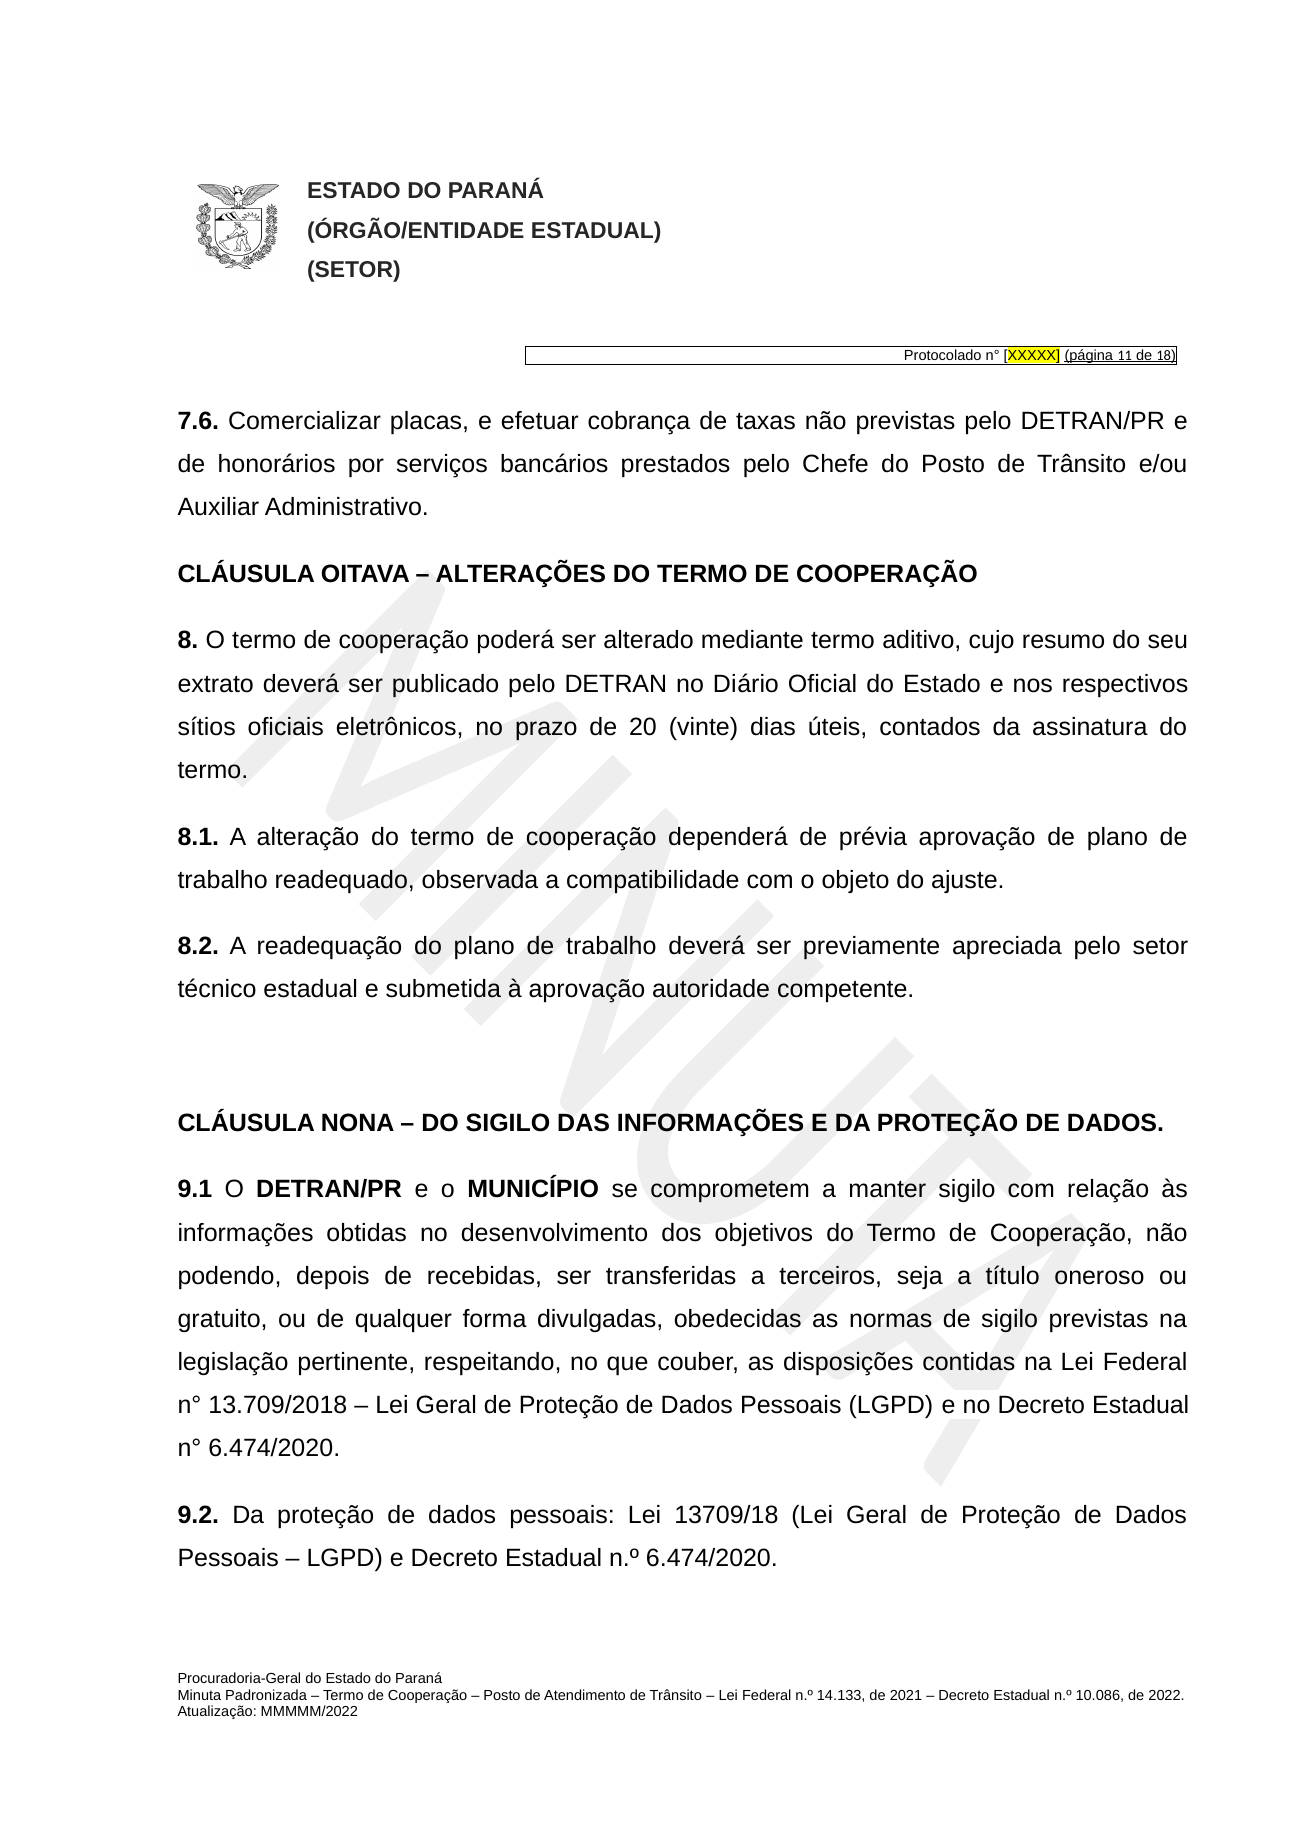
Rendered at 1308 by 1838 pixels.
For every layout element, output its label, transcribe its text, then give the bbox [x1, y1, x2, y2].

list 8.1. A alteração do termo de cooperação dependerá de prévia aprovação de plano de trabalho readequado, observada a compatibilidade com o objeto do ajuste. [177, 821, 440, 893]
subtitle CLÁUSULA NONA – DO SIGILO DAS INFORMAÇÕES E DA PROTEÇÃO DE DADOS. [671, 1108, 822, 1136]
list 8. O termo de cooperação poderá ser alterado mediante termo aditivo, cujo resumo do seu extrato deverá ser publicado pelo DETRAN no Diário Oficial do Estado e nos respectivos sítios oficiais eletrônicos, no prazo de 20 (vinte) dias úteis, contados da assinatura do termo. [249, 639, 394, 783]
list 8.1. A alteração do termo de cooperação dependerá de prévia aprovação de plano de trabalho readequado, observada a compatibilidade com o objeto do ajuste. [515, 821, 650, 893]
list 8. O termo de cooperação poderá ser alterado mediante termo aditivo, cujo resumo do seu extrato deverá ser publicado pelo DETRAN no Diário Oficial do Estado e nos respectivos sítios oficiais eletrônicos, no prazo de 20 (vinte) dias úteis, contados da assinatura do termo. [363, 625, 1189, 783]
subtitle CLÁUSULA NONA – DO SIGILO DAS INFORMAÇÕES E DA PROTEÇÃO DE DADOS. [968, 1108, 1189, 1136]
list 8.1. A alteração do termo de cooperação dependerá de prévia aprovação de plano de trabalho readequado, observada a compatibilidade com o objeto do ajuste. [657, 821, 1189, 893]
list 8. O termo de cooperação poderá ser alterado mediante termo aditivo, cujo resumo do seu extrato deverá ser publicado pelo DETRAN no Diário Oficial do Estado e nos respectivos sítios oficiais eletrônicos, no prazo de 20 (vinte) dias úteis, contados da assinatura do termo. [177, 625, 370, 783]
list 8.2. A readequação do plano de trabalho deverá ser previamente apreciada pelo setor técnico estadual e submetida à aprovação autoridade competente. [689, 931, 1189, 1003]
text 9.1 O DETRAN/PR e o MUNICÍPIO se comprometem a manter sigilo com relação às informações obtidas no desenvolvimento dos objetivos do Termo de Cooperação, não podendo, depois de recebidas, ser transferidas a terceiros, seja a título oneroso ou gratuito, ou de qualquer forma divulgadas, obedecidas as normas de sigilo previstas na legislação pertinente, respeitando, no que couber, as disposições contidas na Lei Federal n° 13.709/2018 – Lei Geral de Proteção de Dados Pessoais (LGPD) e no Decreto Estadual n° 6.474/2020. [177, 1174, 1189, 1462]
list 8.2. A readequação do plano de trabalho deverá ser previamente apreciada pelo setor técnico estadual e submetida à aprovação autoridade competente. [620, 931, 724, 1003]
text CLÁUSULA OITAVA – ALTERAÇÕES DO TERMO DE COOPERAÇÃO [177, 559, 1189, 587]
subtitle CLÁUSULA NONA – DO SIGILO DAS INFORMAÇÕES E DA PROTEÇÃO DE DADOS. [836, 1108, 946, 1136]
list 8.2. A readequação do plano de trabalho deverá ser previamente apreciada pelo setor técnico estadual e submetida à aprovação autoridade competente. [505, 931, 615, 1003]
subtitle CLÁUSULA NONA – DO SIGILO DAS INFORMAÇÕES E DA PROTEÇÃO DE DADOS. [177, 1108, 651, 1136]
subtitle 9.2. Da proteção de dados pessoais: Lei 13709/18 (Lei Geral de Proteção de Dados Pessoais – LGPD) e Decreto Estadual n.º 6.474/2020. [177, 1500, 1189, 1572]
list 8.2. A readequação do plano de trabalho deverá ser previamente apreciada pelo setor técnico estadual e submetida à aprovação autoridade competente. [177, 931, 540, 1003]
list 8.1. A alteração do termo de cooperação dependerá de prévia aprovação de plano de trabalho readequado, observada a compatibilidade com o objeto do ajuste. [405, 821, 545, 893]
text 7.6. Comercializar placas, e efetuar cobrança de taxas não previstas pelo DETRAN/PR e de honorários por serviços bancários prestados pelo Chefe do Posto de Trânsito e/ou Auxiliar Administrativo. [177, 406, 1189, 521]
